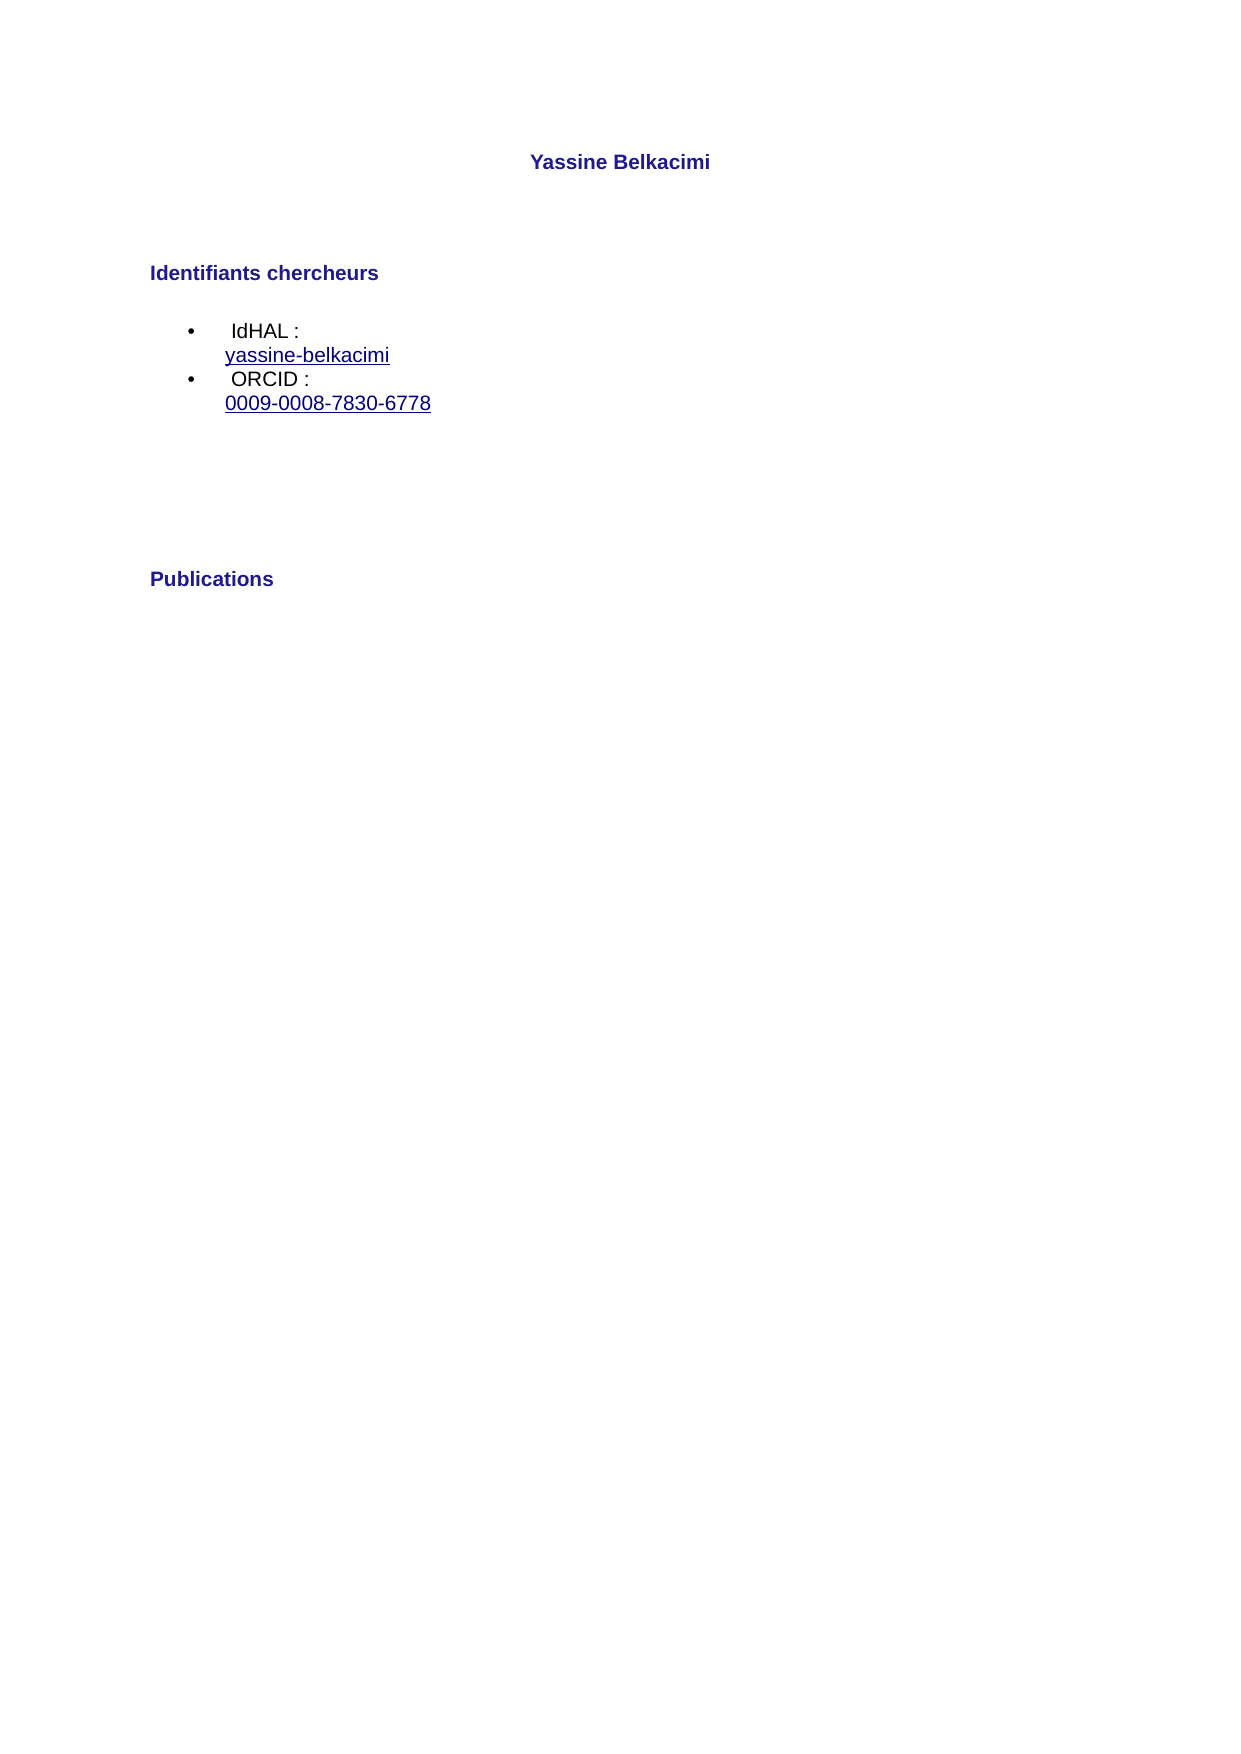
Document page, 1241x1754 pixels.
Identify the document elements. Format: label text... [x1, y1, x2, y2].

list yassine-belkacimi [187, 343, 1090, 367]
list ORCID : [187, 367, 1090, 391]
subtitle Identifiants chercheurs [150, 260, 1090, 284]
subtitle Publications [150, 567, 1090, 591]
list IdHAL : [187, 319, 1090, 343]
list 0009-0008-7830-6778 [187, 391, 1090, 414]
subtitle Yassine Belkacimi [150, 150, 1090, 174]
